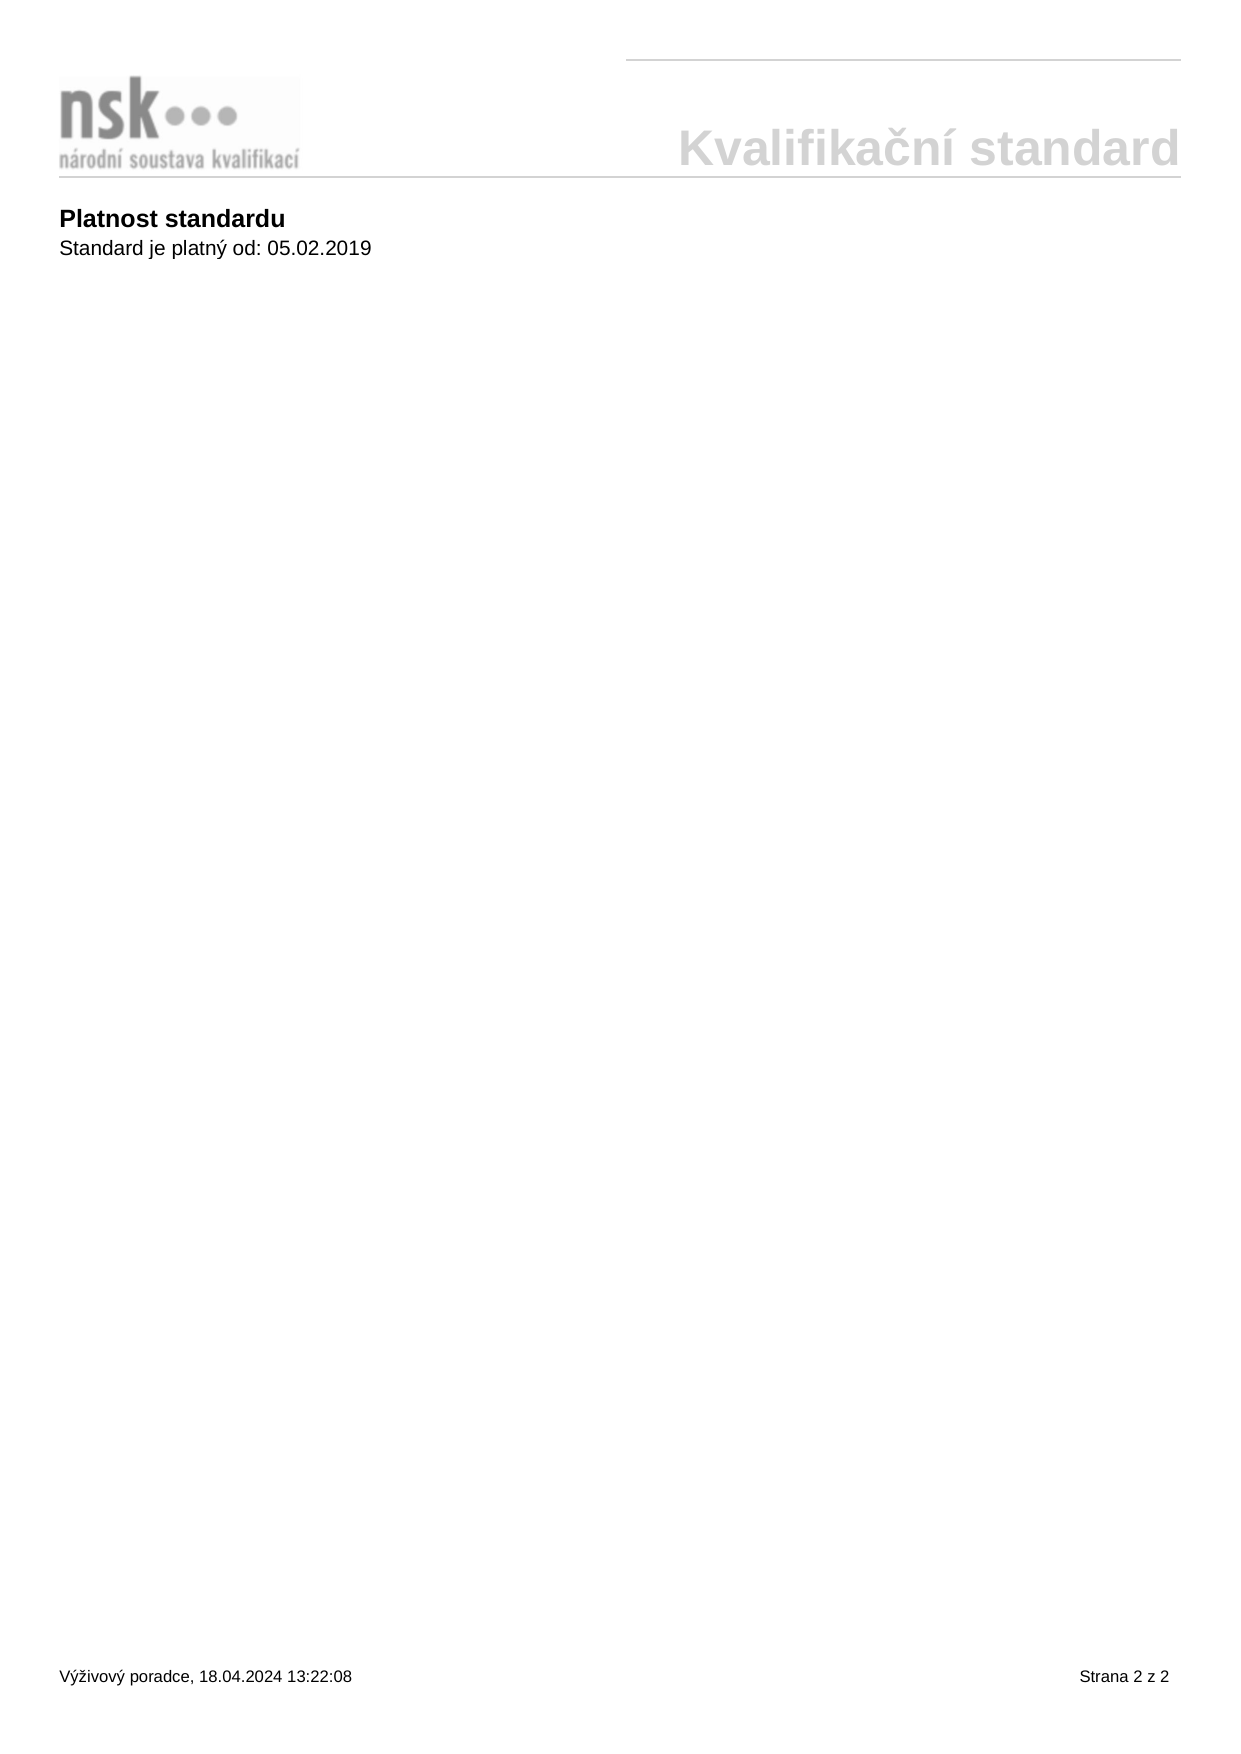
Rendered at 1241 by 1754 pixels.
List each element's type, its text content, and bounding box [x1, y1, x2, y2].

table_cell [1169, 194, 1181, 200]
table_cell [484, 559, 620, 859]
table_cell [620, 1409, 626, 1658]
table_cell [484, 1409, 620, 1658]
table_cell [626, 1159, 862, 1409]
table_cell [1093, 1159, 1169, 1409]
table_cell [626, 559, 862, 859]
table_cell [59, 259, 483, 559]
table_cell Platnost standardu [59, 200, 1181, 236]
table_cell [862, 859, 1093, 1159]
table_cell [626, 194, 862, 200]
table_cell Strana 2 z 2 [862, 1658, 1169, 1694]
table_cell [862, 194, 1093, 200]
table_cell [1169, 1658, 1181, 1694]
table_cell [620, 1159, 626, 1409]
table_cell [59, 1409, 483, 1658]
table_cell Standard je platný od: 05.02.2019 [59, 236, 1181, 259]
table_cell [484, 194, 620, 200]
table_cell [626, 859, 862, 1159]
table_cell [1093, 559, 1169, 859]
table_cell [59, 194, 483, 200]
table_cell [59, 1159, 483, 1409]
table_cell [1169, 1159, 1181, 1409]
table_cell Výživový poradce, 18.04.2024 13:22:08 [59, 1658, 862, 1694]
table_cell [862, 259, 1093, 559]
table_cell [862, 1159, 1093, 1409]
table_cell [1169, 1409, 1181, 1658]
table_cell [59, 178, 1181, 194]
table_cell [1093, 194, 1169, 200]
table_cell [620, 259, 626, 559]
table_cell [1169, 559, 1181, 859]
picture [58, 59, 621, 171]
table_cell [626, 259, 862, 559]
table_cell [862, 559, 1093, 859]
table_cell [1093, 859, 1169, 1159]
table_cell [484, 859, 620, 1159]
table_cell [620, 859, 626, 1159]
table_cell [1093, 1409, 1169, 1658]
table_cell [1093, 259, 1169, 559]
table_cell [484, 171, 620, 176]
table_cell [621, 59, 626, 170]
table_cell [1169, 259, 1181, 559]
table_cell [484, 1159, 620, 1409]
table_cell [626, 1409, 862, 1658]
table_cell [862, 1409, 1093, 1658]
table_cell Kvalifikační standard [626, 61, 1181, 176]
table_cell [59, 559, 483, 859]
table_cell [1169, 859, 1181, 1159]
table_cell [620, 559, 626, 859]
table_cell [59, 171, 483, 176]
table_cell [59, 859, 483, 1159]
table_cell [484, 259, 620, 559]
